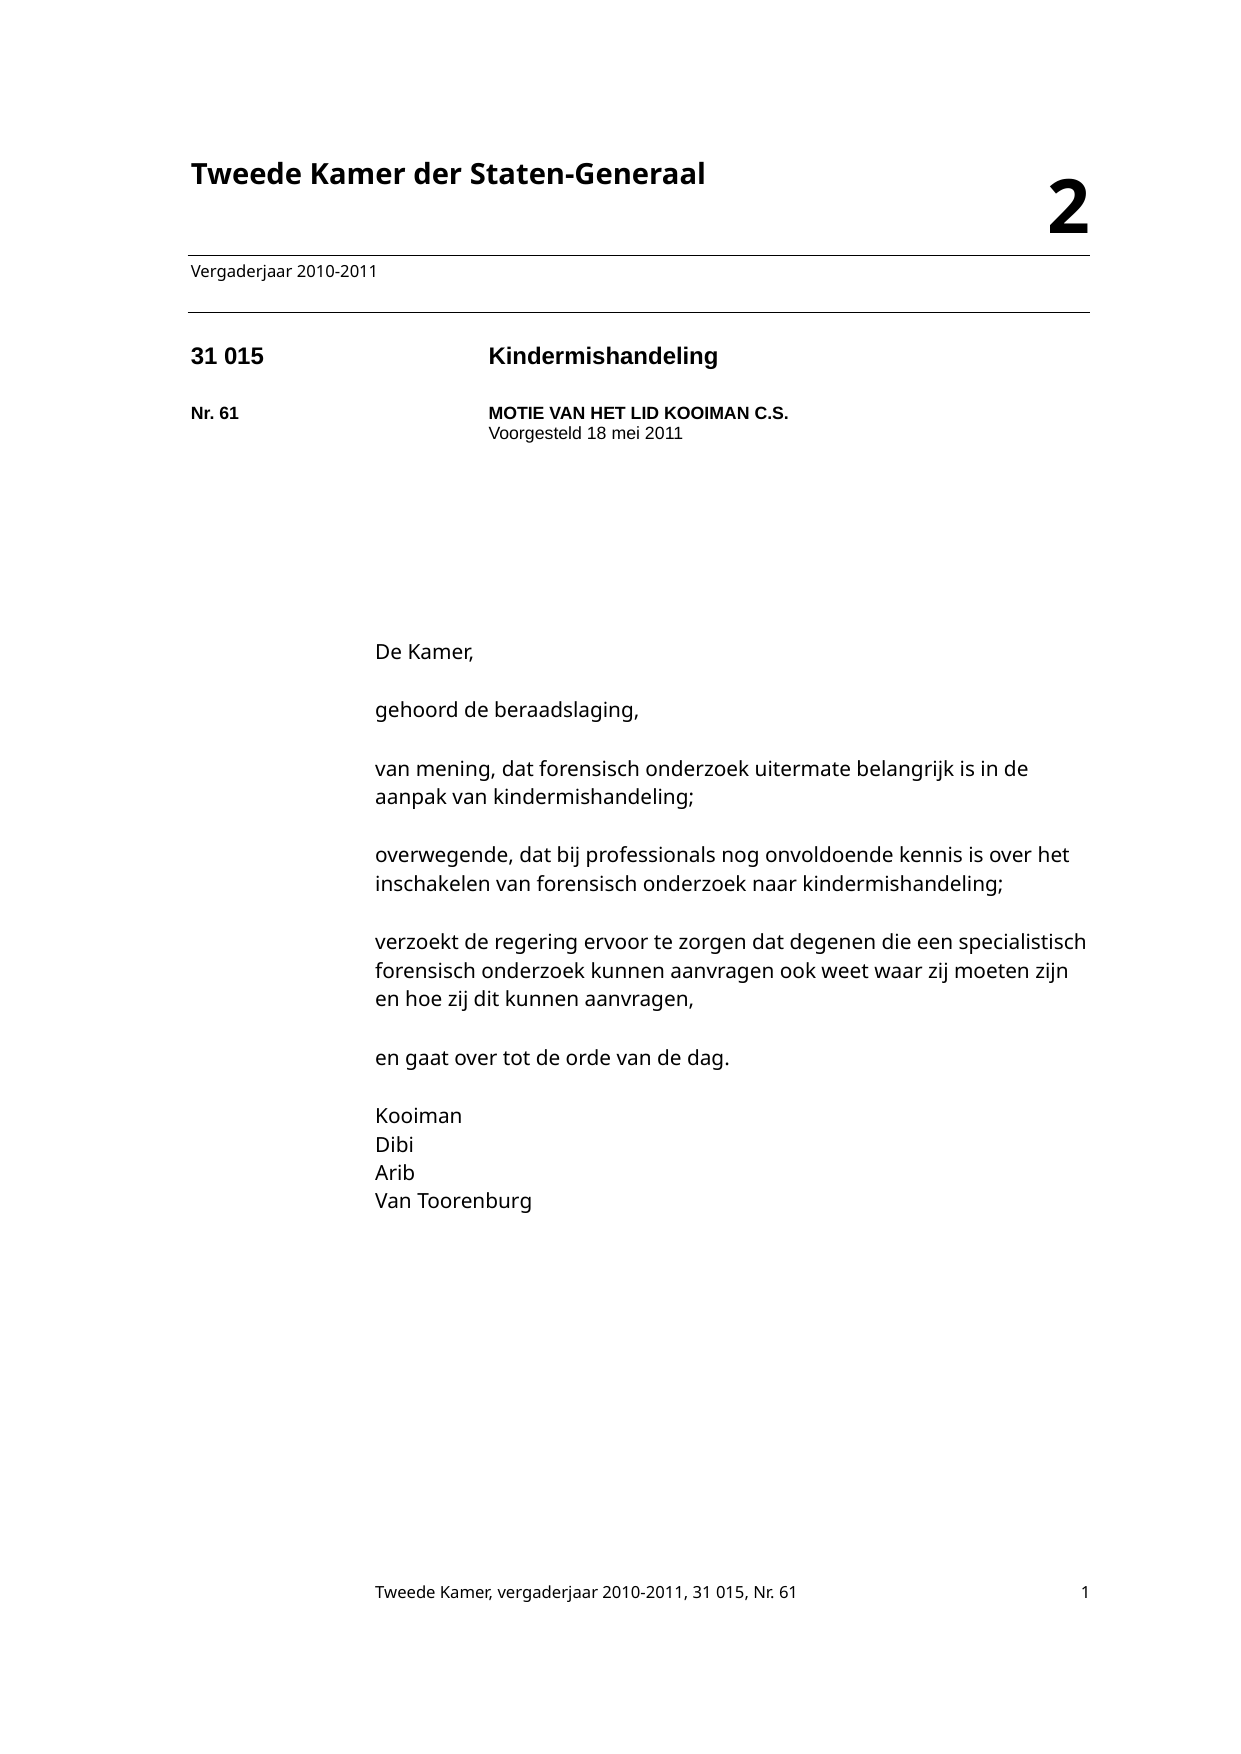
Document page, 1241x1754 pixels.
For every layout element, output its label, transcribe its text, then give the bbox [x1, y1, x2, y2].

text Van Toorenburg [375, 1187, 1090, 1215]
table_cell Nr. 61 [188, 399, 485, 518]
table_cell [188, 313, 485, 339]
text van mening, dat forensisch onderzoek uitermate belangrijk is in de aanpak van kindermishandeling; [375, 754, 1090, 811]
table_cell MOTIE VAN HET LID KOOIMAN C.S. Voorgesteld 18 mei 2011 [485, 399, 1090, 518]
text Arib [375, 1158, 1090, 1187]
text verzoekt de regering ervoor te zorgen dat degenen die een specialistisch forensisch onderzoek kunnen aanvragen ook weet waar zij moeten zijn en hoe zij dit kunnen aanvragen, [375, 927, 1090, 1013]
table_cell 31 015 [188, 339, 485, 399]
text Dibi [375, 1130, 1090, 1158]
text Kooiman [375, 1101, 1090, 1130]
table_cell [485, 313, 1090, 339]
text overwegende, dat bij professionals nog onvoldoende kennis is over het inschakelen van forensisch onderzoek naar kindermishandeling; [375, 841, 1090, 897]
table_header 2 [910, 150, 1090, 255]
text gehoord de beraadslaging, [375, 695, 1090, 724]
table_cell Vergaderjaar 2010-2011 [188, 256, 485, 312]
text en gaat over tot de orde van de dag. [375, 1043, 1090, 1071]
text De Kamer, [375, 637, 1090, 665]
table_cell [485, 256, 1090, 312]
table_cell Kindermishandeling [485, 339, 1090, 399]
table_header Tweede Kamer der Staten-Generaal [188, 150, 909, 255]
